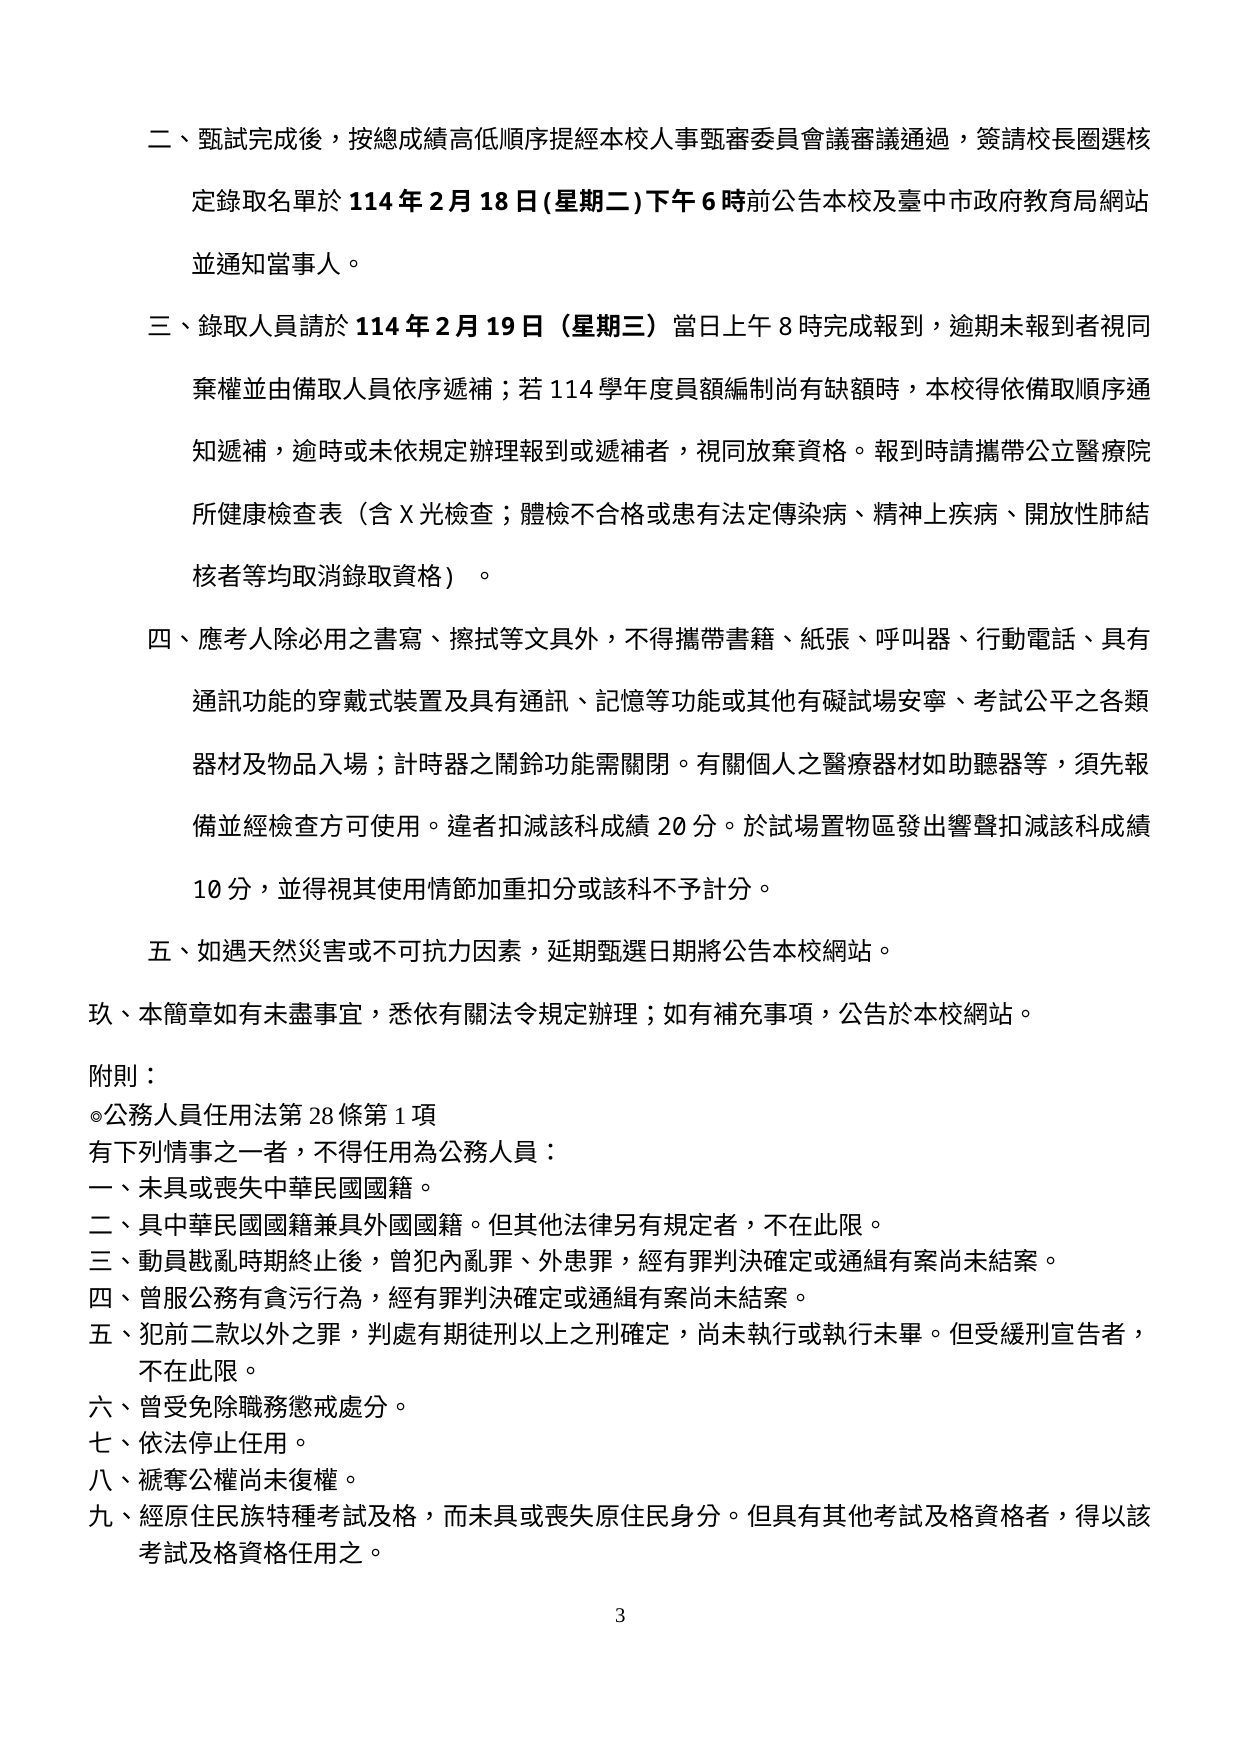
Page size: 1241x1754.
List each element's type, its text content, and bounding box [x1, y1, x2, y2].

text 三、動員戡亂時期終止後，曾犯內亂罪、外患罪，經有罪判決確定或通緝有案尚未結案。 [89, 1241, 1152, 1278]
text 二、具中華民國國籍兼具外國國籍。但其他法律另有規定者，不在此限。 [89, 1205, 1152, 1241]
text 九、經原住民族特種考試及格，而未具或喪失原住民身分。但具有其他考試及格資格者，得以該考試及格資格任用之。 [89, 1497, 1152, 1569]
text 六、曾受免除職務懲戒處分。 [89, 1387, 1152, 1424]
text 七、依法停止任用。 [89, 1424, 1152, 1460]
text 四、曾服公務有貪污行為，經有罪判決確定或通緝有案尚未結案。 [89, 1278, 1152, 1314]
text 八、褫奪公權尚未復權。 [89, 1460, 1152, 1497]
text 二、甄試完成後，按總成績高低順序提經本校人事甄審委員會議審議通過，簽請校長圈選核定錄取名單於114年2月18日(星期二)下午6時前公告本校及臺中市政府教育局網站並通知當事人。 [148, 96, 1152, 283]
text 玖、本簡章如有未盡事宜，悉依有關法令規定辦理；如有補充事項，公告於本校網站。 [89, 971, 1152, 1033]
text ◎公務人員任用法第28條第1項 [89, 1096, 1152, 1132]
text 有下列情事之一者，不得任用為公務人員： [89, 1132, 1152, 1168]
text 五、如遇天然災害或不可抗力因素，延期甄選日期將公告本校網站。 [148, 908, 1152, 971]
text 一、未具或喪失中華民國國籍。 [89, 1168, 1152, 1205]
text 五、犯前二款以外之罪，判處有期徒刑以上之刑確定，尚未執行或執行未畢。但受緩刑宣告者，不在此限。 [89, 1314, 1152, 1387]
text 三、錄取人員請於114年2月19日（星期三）當日上午8時完成報到，逾期未報到者視同棄權並由備取人員依序遞補；若114學年度員額編制尚有缺額時，本校得依備取順序通知遞補，逾時或未依規定辦理報到或遞補者，視同放棄資格。報到時請攜帶公立醫療院所健康檢查表（含X光檢查；體檢不合格或患有法定傳染病、精神上疾病、開放性肺結核者等均取消錄取資格) 。 [148, 283, 1152, 596]
text 四、應考人除必用之書寫、擦拭等文具外，不得攜帶書籍、紙張、呼叫器、行動電話、具有通訊功能的穿戴式裝置及具有通訊、記憶等功能或其他有礙試場安寧、考試公平之各類器材及物品入場；計時器之鬧鈴功能需關閉。有關個人之醫療器材如助聽器等，須先報備並經檢查方可使用。違者扣減該科成績20分。於試場置物區發出響聲扣減該科成績10分，並得視其使用情節加重扣分或該科不予計分。 [148, 596, 1152, 908]
text 附則： [89, 1033, 1152, 1096]
